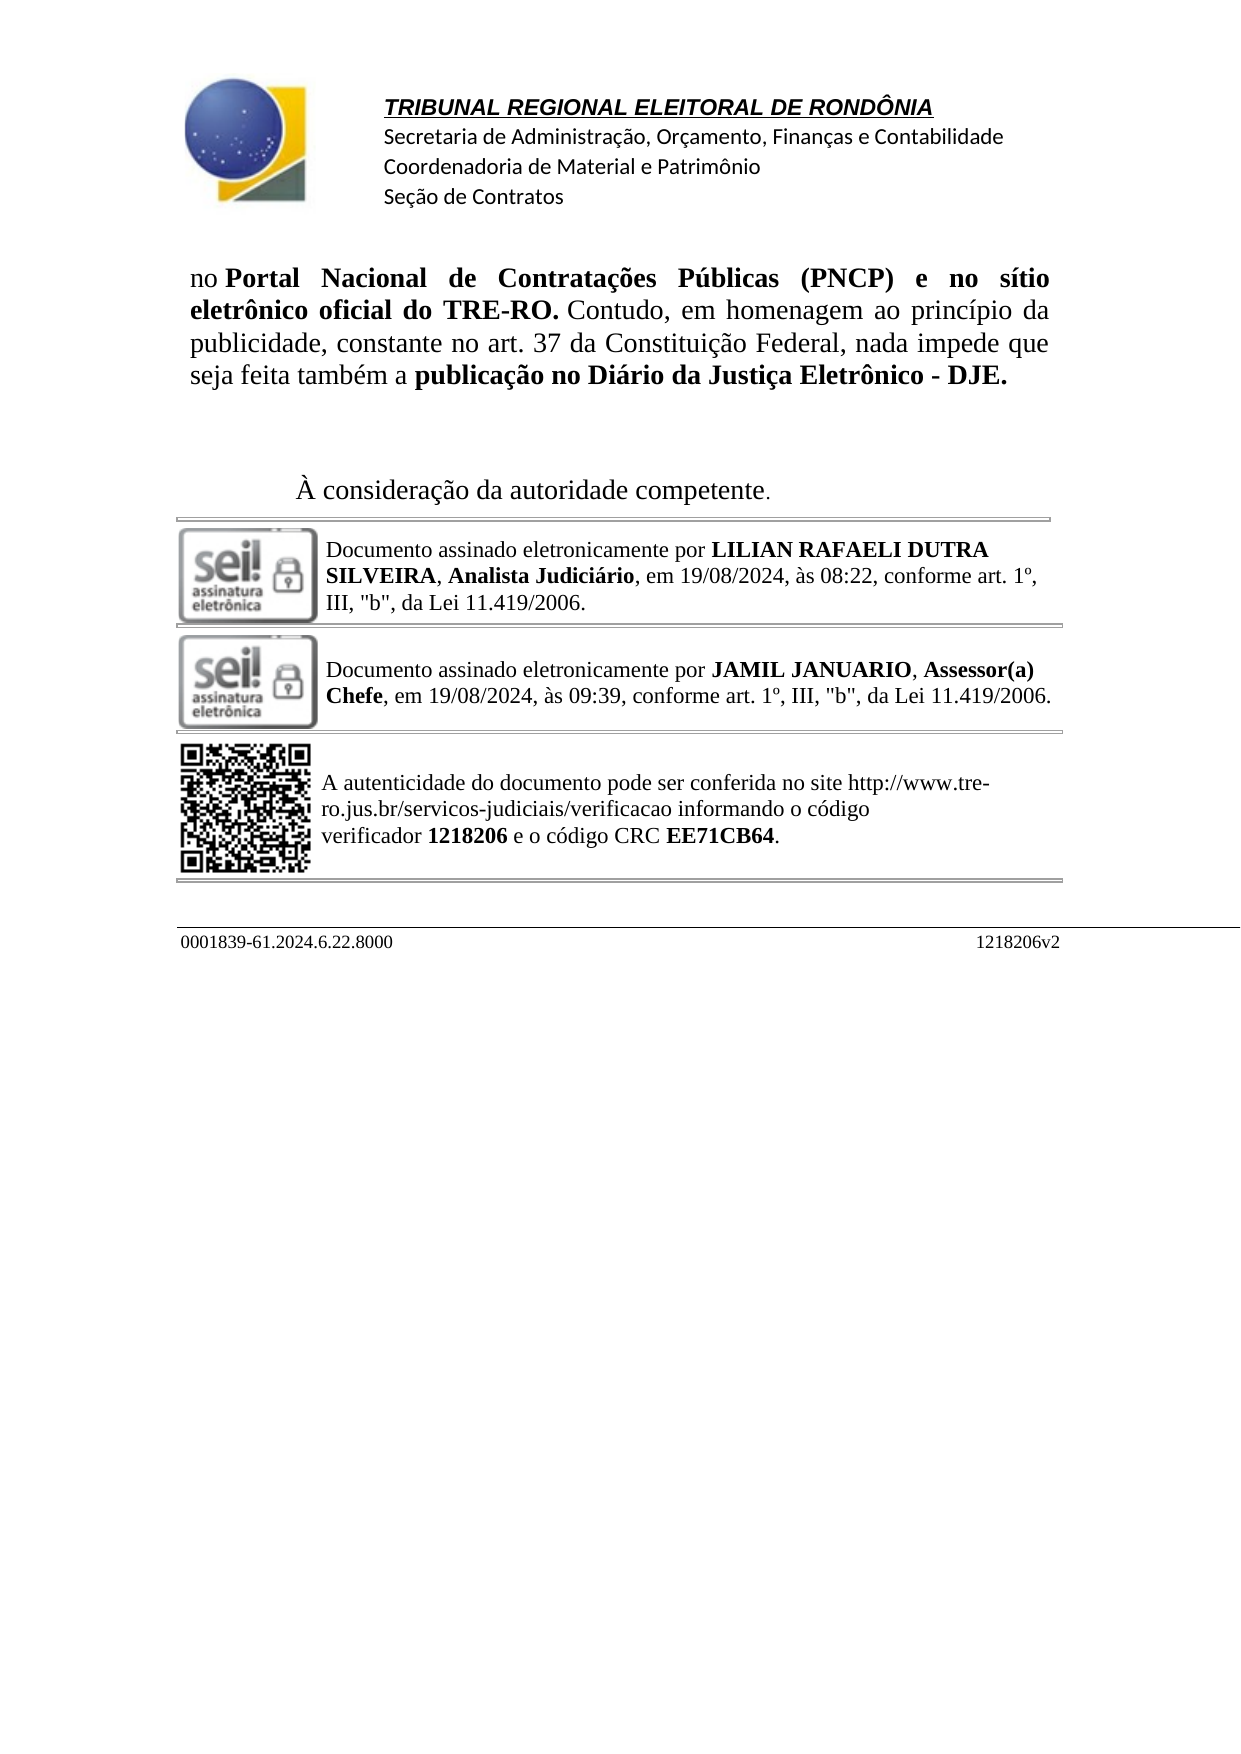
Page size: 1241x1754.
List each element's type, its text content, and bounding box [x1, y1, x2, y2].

table_header [177, 740, 319, 877]
table_header 1218206v2 [620, 928, 1063, 956]
text no Portal Nacional de Contratações Públicas (PNCP) e no sítio eletrônico oficial do TRE-RO. Contudo, em homenagem ao princípio da publicidade, constante no art. 37 da Constituição Federal, nada impede que seja feita também a publicação no Diário da Justiça Eletrônico - DJE. [190, 261, 1051, 390]
table_header A autenticidade do documento pode ser conferida no site http://www.tre-ro.jus.br/servicos-judiciais/verificacao informando o código verificador 1218206 e o código CRC EE71CB64. [319, 740, 1072, 877]
text À consideração da autoridade competente. [177, 473, 1051, 505]
table_header [177, 634, 324, 730]
table_header Documento assinado eletronicamente por JAMIL JANUARIO, Assessor(a) Chefe, em 19/08/2024, às 09:39, conforme art. 1º, III, "b", da Lei 11.419/2006. [324, 634, 1072, 730]
table_header [177, 527, 324, 623]
table_header 0001839-61.2024.6.22.8000 [177, 928, 620, 956]
table_header Documento assinado eletronicamente por LILIAN RAFAELI DUTRA SILVEIRA, Analista Judiciário, em 19/08/2024, às 08:22, conforme art. 1º, III, "b", da Lei 11.419/2006. [324, 527, 1072, 624]
